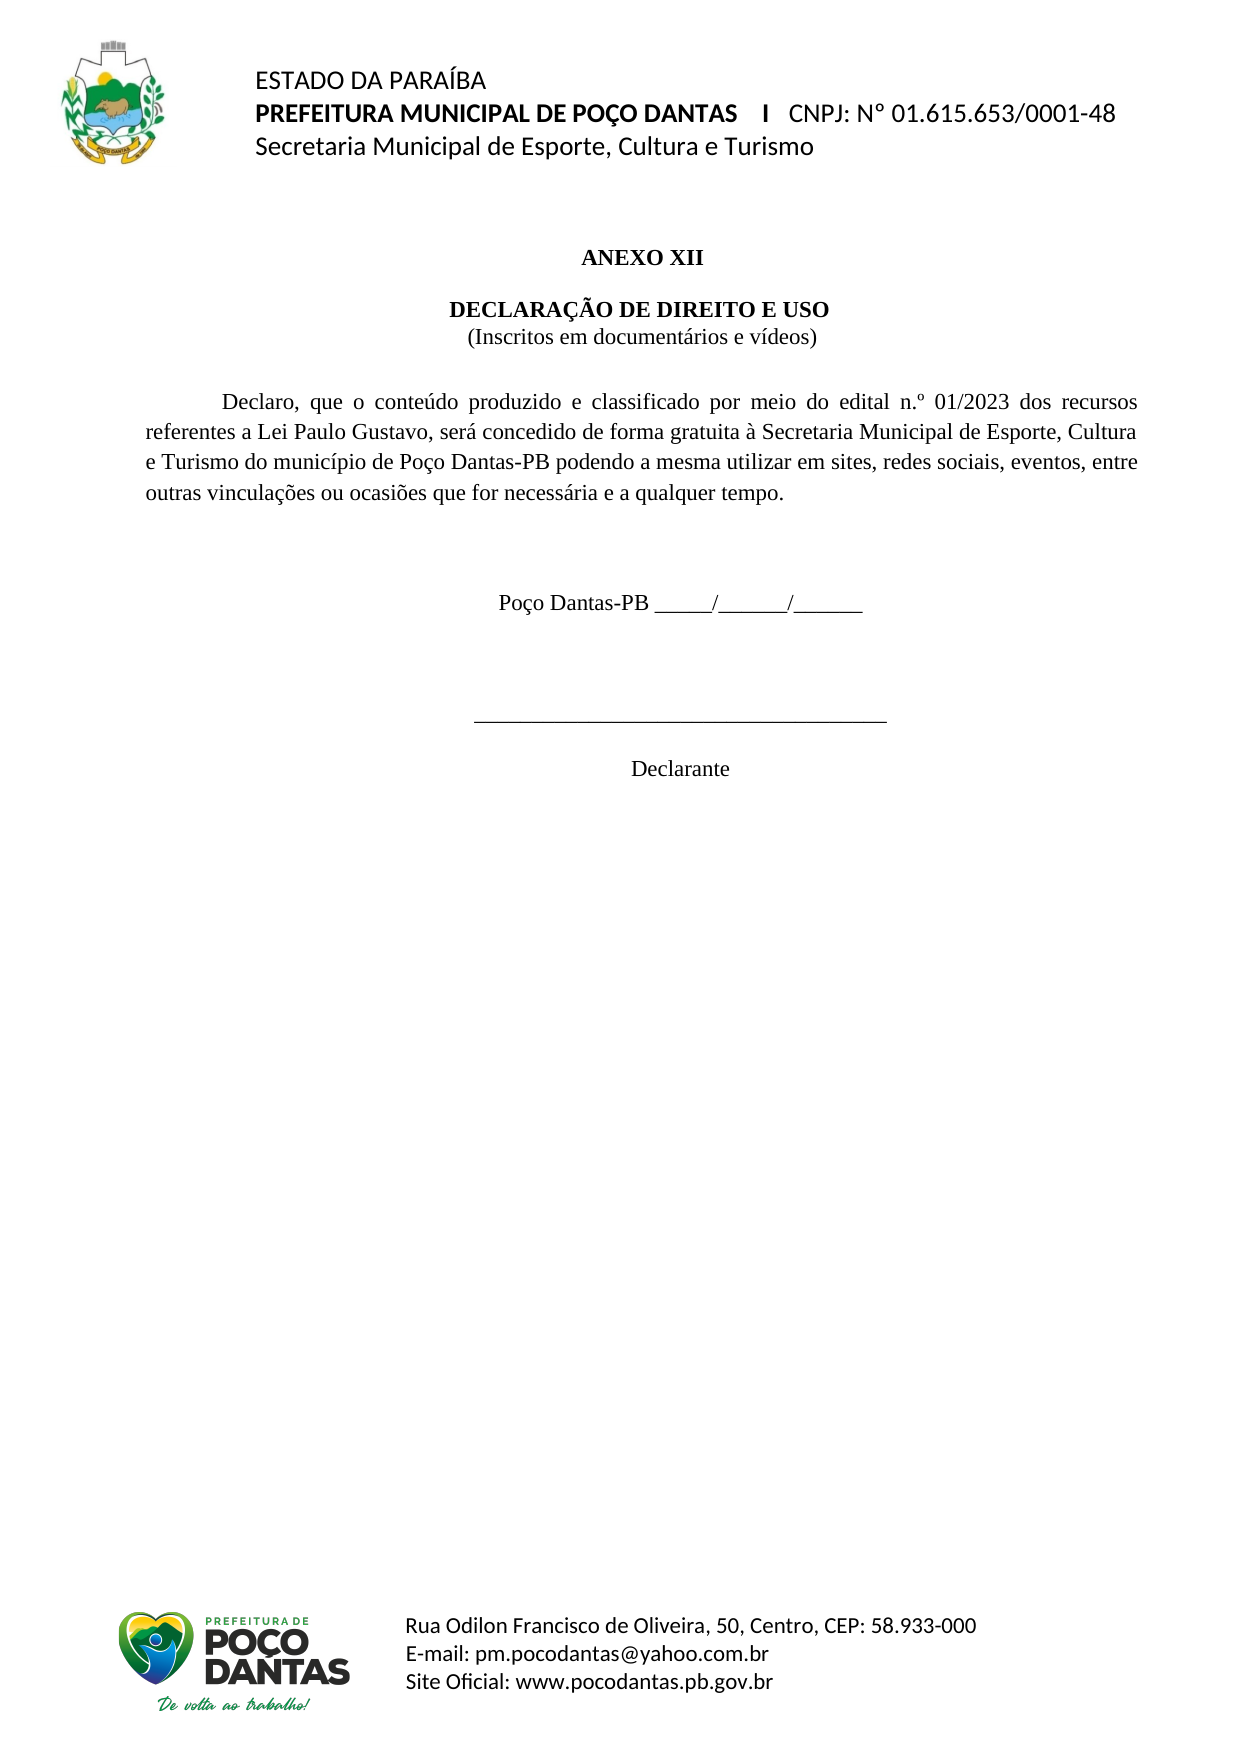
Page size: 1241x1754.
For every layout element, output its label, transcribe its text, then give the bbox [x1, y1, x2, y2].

text (Inscritos em documentários e vídeos) [133, 323, 1152, 349]
text Poço Dantas-PB _____/______/______ [145, 589, 1139, 615]
text ANEXO XII [133, 244, 1152, 270]
text ____________________________________ [145, 699, 1139, 726]
text Declarante [145, 754, 1139, 781]
text Declaro, que o conteúdo produzido e classificado por meio do edital n.º 01/2023 dos recursos referentes a Lei Paulo Gustavo, será concedido de forma gratuita à Secretaria Municipal de Esporte, Cultura e Turismo do município de Poço Dantas-PB podendo a mesma utilizar em sites, redes sociais, eventos, entre outras vinculações ou ocasiões que for necessária e a qualquer tempo. [145, 388, 1139, 505]
text DECLARAÇÃO DE DIREITO E USO [133, 296, 1152, 323]
